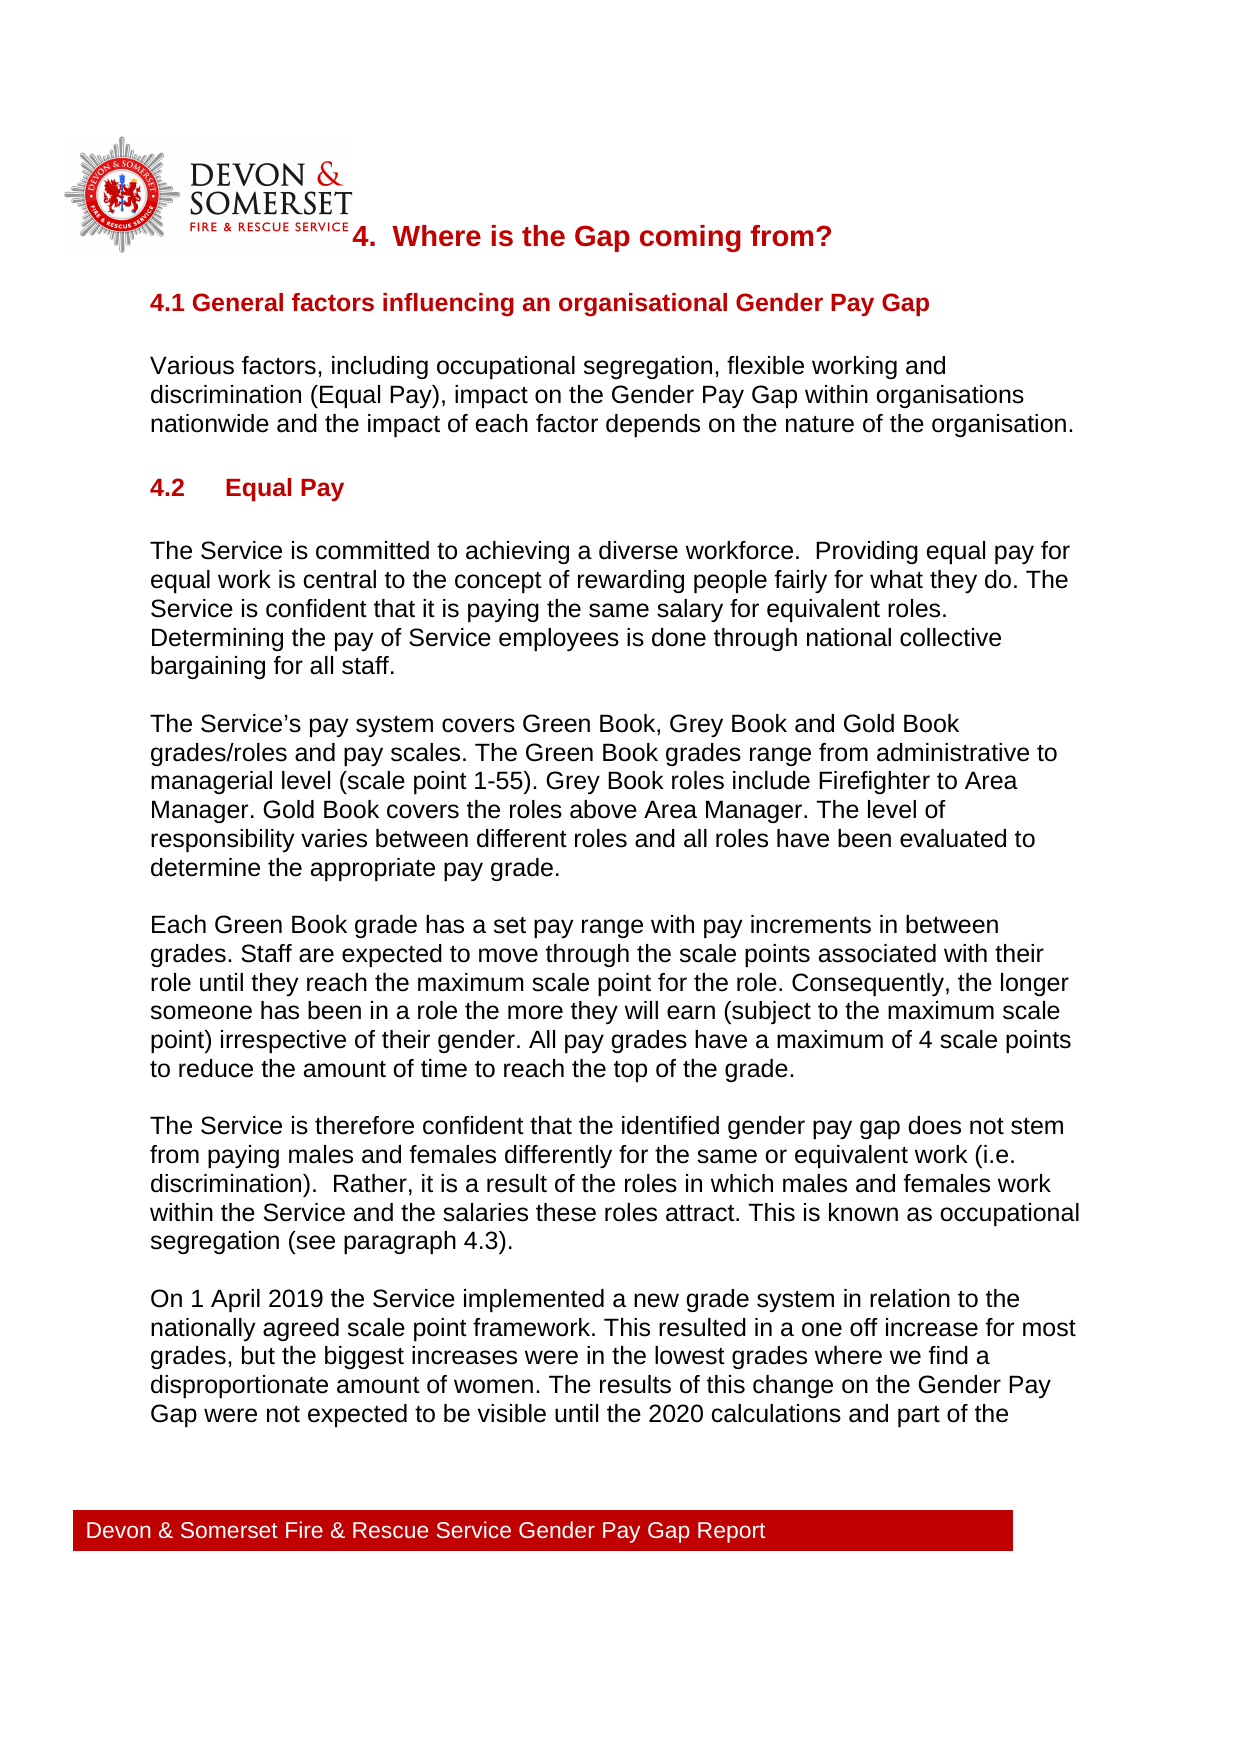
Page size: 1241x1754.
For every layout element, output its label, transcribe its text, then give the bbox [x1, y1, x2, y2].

subtitle 4.2 Equal Pay [150, 473, 1090, 501]
text The Service’s pay system covers Green Book, Grey Book and Gold Book grades/roles and pay scales. The Green Book grades range from administrative to managerial level (scale point 1-55). Grey Book roles include Firefighter to Area Manager. Gold Book covers the roles above Area Manager. The level of responsibility varies between different roles and all roles have been evaluated to determine the appropriate pay grade. [150, 709, 1090, 881]
subtitle 4. Where is the Gap coming from? [353, 219, 1090, 253]
text On 1 April 2019 the Service implemented a new grade system in relation to the nationally agreed scale point framework. This resulted in a one off increase for most grades, but the biggest increases were in the lowest grades where we find a disproportionate amount of women. The results of this change on the Gender Pay Gap were not expected to be visible until the 2020 calculations and part of the [150, 1284, 1090, 1428]
text The Service is therefore confident that the identified gender pay gap does not stem from paying males and females differently for the same or equivalent work (i.e. discrimination). Rather, it is a result of the roles in which males and females work within the Service and the salaries these roles attract. This is known as occupational segregation (see paragraph 4.3). [150, 1111, 1090, 1255]
text The Service is committed to achieving a diverse workforce. Providing equal pay for equal work is central to the concept of rewarding people fairly for what they do. The Service is confident that it is paying the same salary for equivalent roles. Determining the pay of Service employees is done through national collective bargaining for all staff. [150, 536, 1090, 680]
subtitle 4.1 General factors influencing an organisational Gender Pay Gap [150, 288, 1090, 316]
text Various factors, including occupational segregation, flexible working and discrimination (Equal Pay), impact on the Gender Pay Gap within organisations nationwide and the impact of each factor depends on the nature of the organisation. [150, 351, 1090, 438]
text Each Green Book grade has a set pay range with pay increments in between grades. Staff are expected to move through the scale points associated with their role until they reach the maximum scale point for the role. Consequently, the longer someone has been in a role the more they will earn (subject to the maximum scale point) irrespective of their gender. All pay grades have a maximum of 4 scale points to reduce the amount of time to reach the top of the grade. [150, 910, 1090, 1083]
